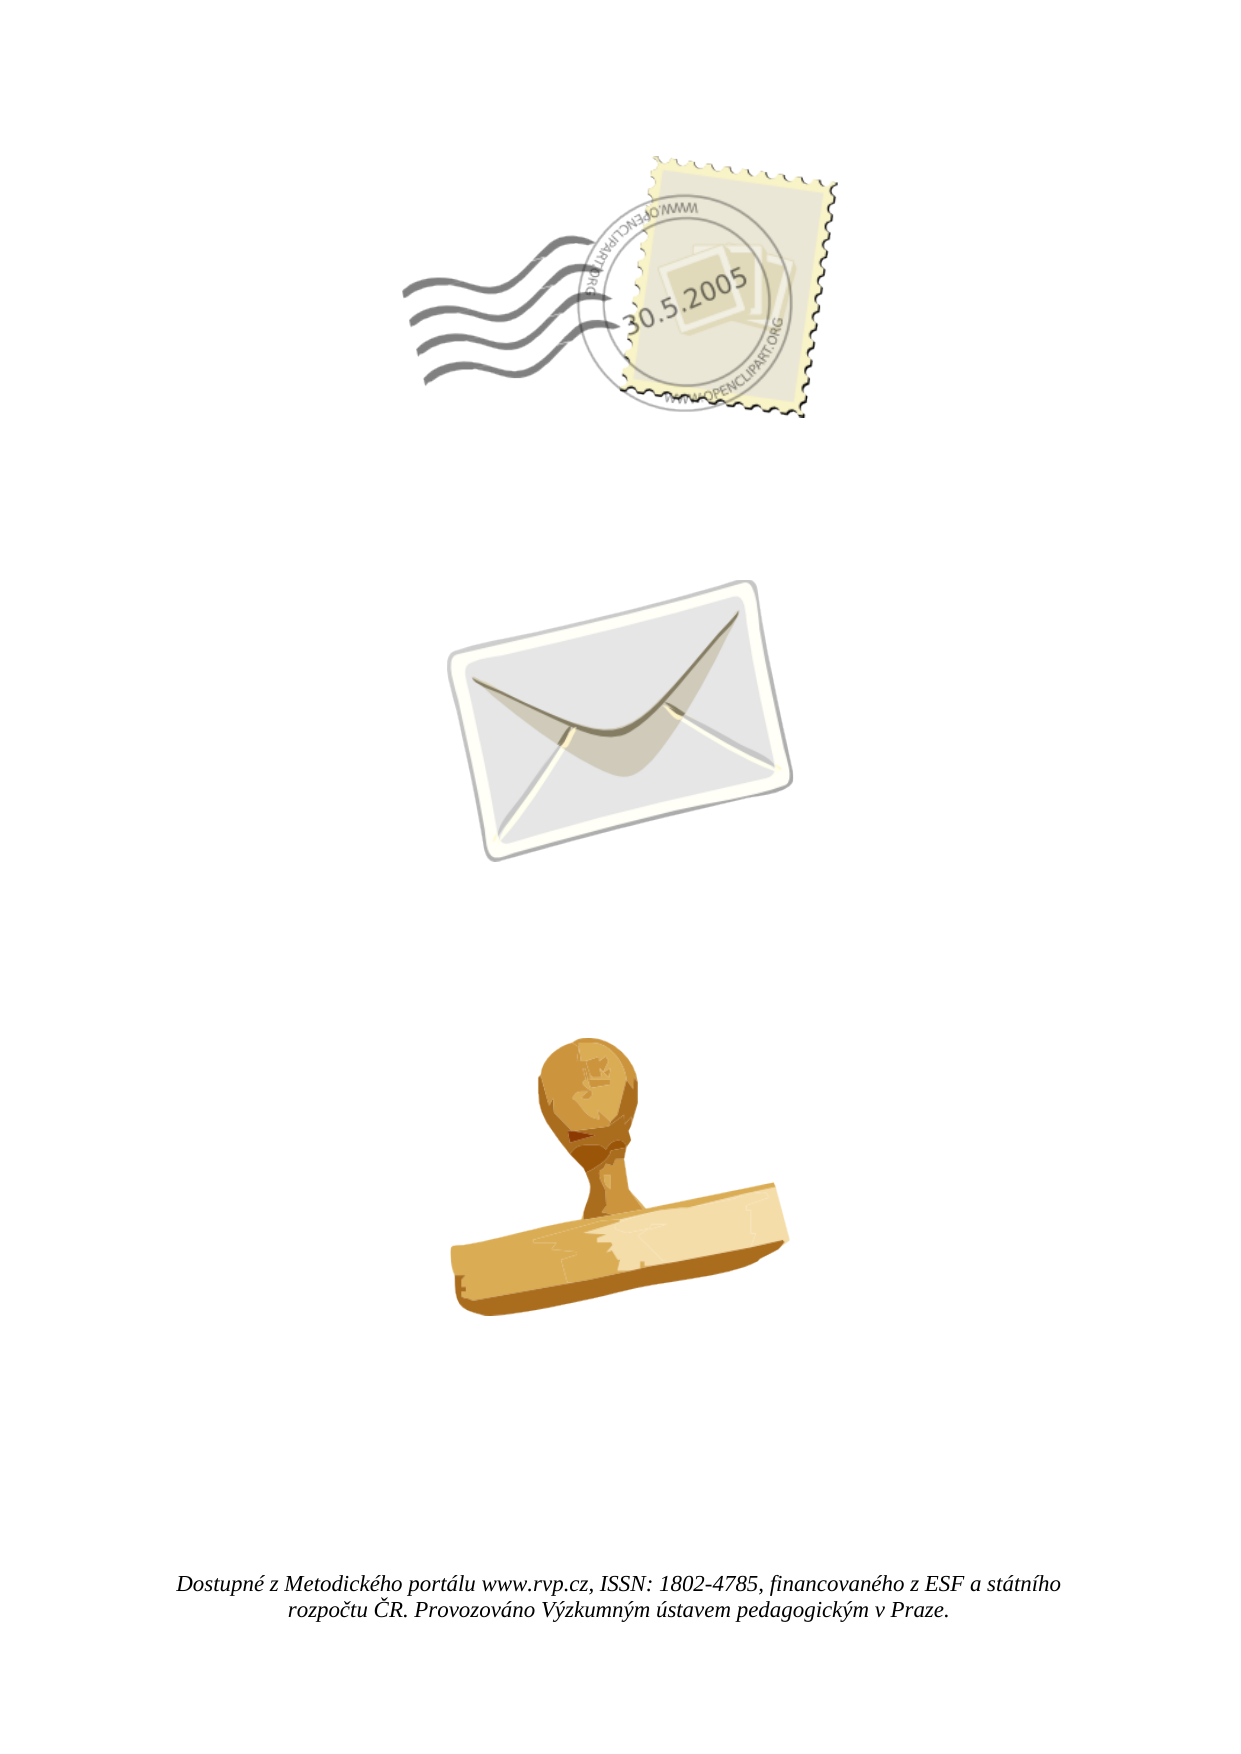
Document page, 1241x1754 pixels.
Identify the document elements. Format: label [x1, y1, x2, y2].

picture [450, 1038, 790, 1316]
picture [447, 580, 794, 862]
picture [402, 156, 838, 418]
